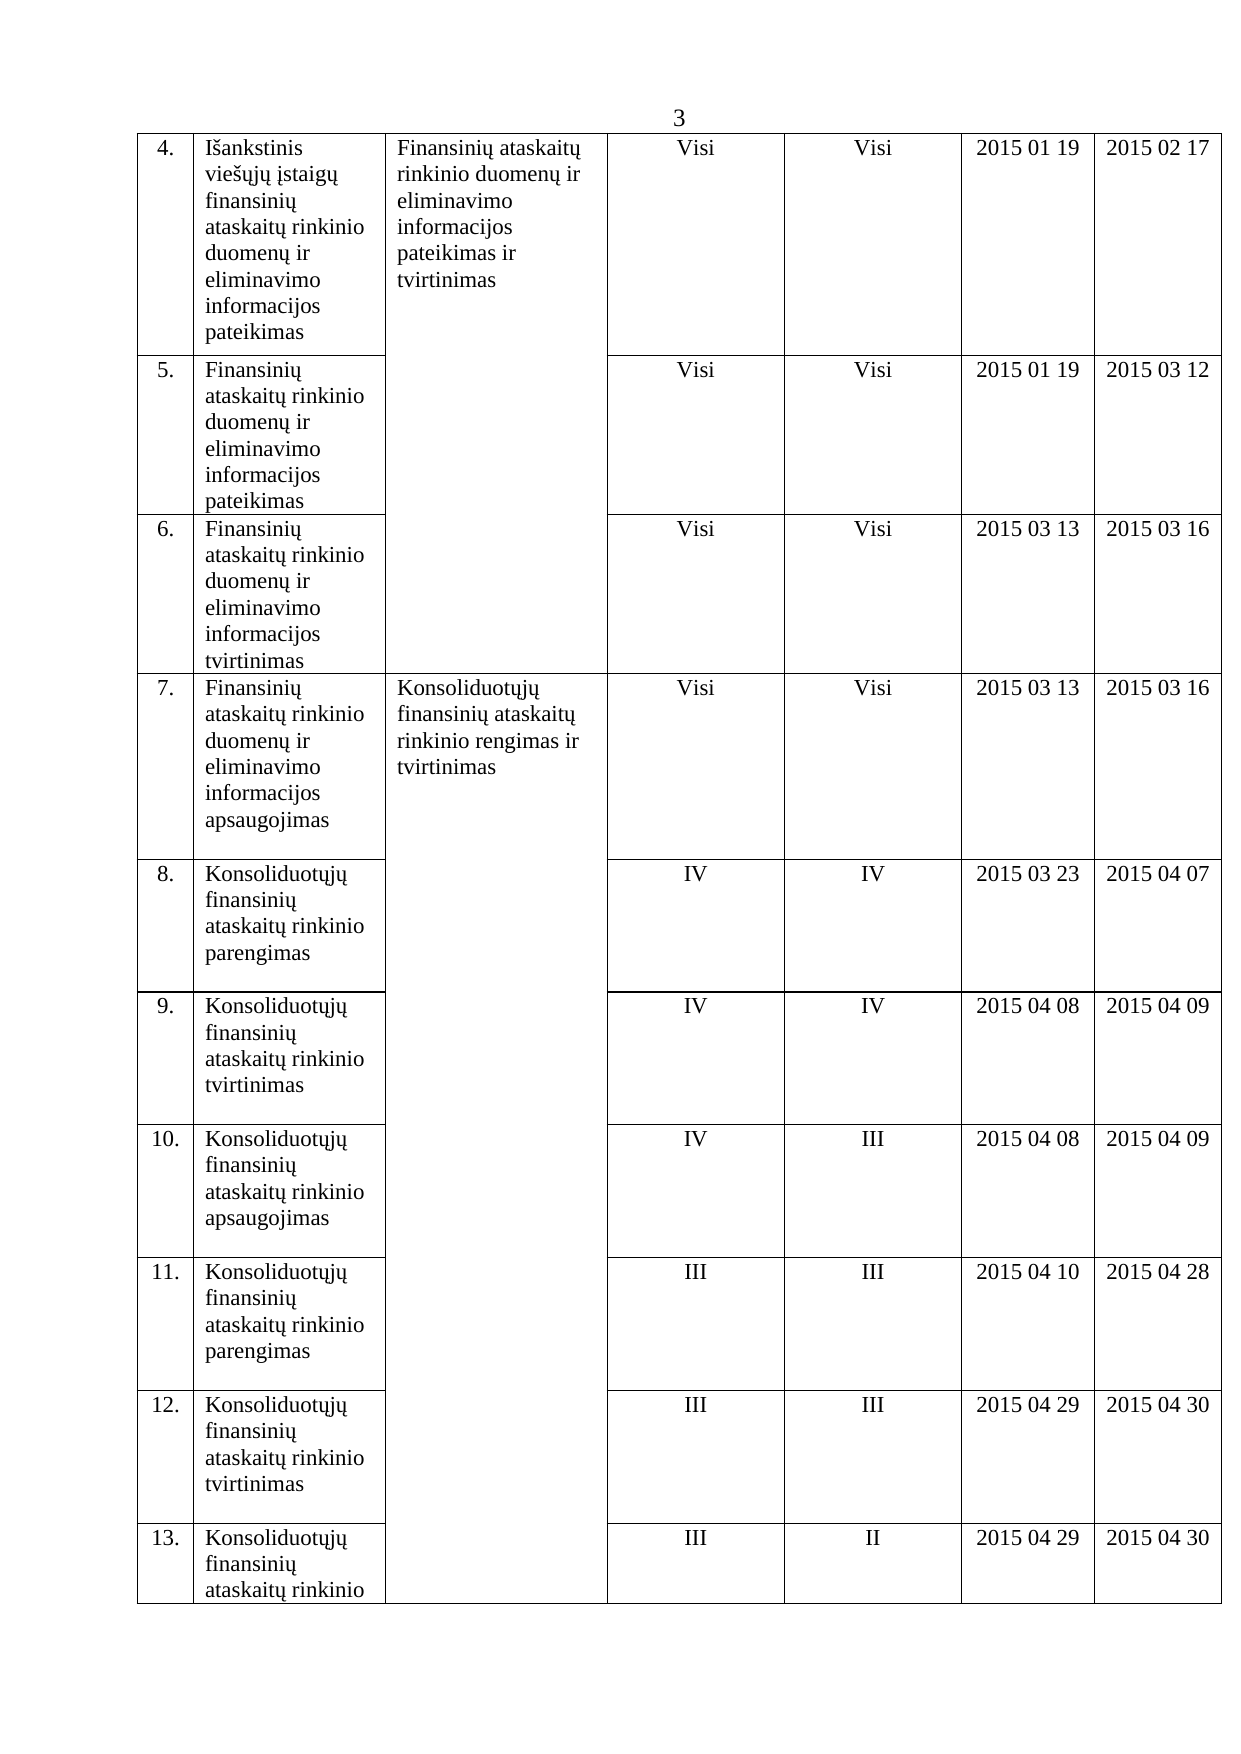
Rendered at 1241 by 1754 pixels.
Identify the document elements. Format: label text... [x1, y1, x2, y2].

table_cell Konsoliduotųjų finansinių ataskaitų rinkinio tvirtinimas [194, 1391, 385, 1523]
table_cell Konsoliduotųjų finansinių ataskaitų rinkinio tvirtinimas [194, 993, 385, 1124]
table_cell 2015 02 17 [1095, 134, 1221, 355]
table_cell 13. [138, 1524, 193, 1603]
table_cell Visi [608, 515, 784, 673]
table_cell 2015 04 28 [1095, 1258, 1221, 1390]
table_cell 2015 01 19 [962, 356, 1094, 514]
table_cell 2015 04 30 [1095, 1391, 1221, 1523]
table_cell 2015 04 29 [962, 1524, 1094, 1603]
table_cell 2015 04 30 [1095, 1524, 1221, 1603]
table_cell 7. [138, 674, 193, 858]
table_cell 2015 03 12 [1095, 356, 1221, 514]
table_cell 2015 04 07 [1095, 860, 1221, 991]
table_cell III [608, 1258, 784, 1390]
table_cell Visi [608, 134, 784, 355]
table_cell Konsoliduotųjų finansinių ataskaitų rinkinio [194, 1524, 385, 1603]
table_cell Išankstinis viešųjų įstaigų finansinių ataskaitų rinkinio duomenų ir eliminavimo informacijos pateikimas [194, 134, 385, 355]
table_cell 8. [138, 860, 193, 991]
table_cell 11. [138, 1258, 193, 1390]
table_cell Finansinių ataskaitų rinkinio duomenų ir eliminavimo informacijos pateikimas [194, 356, 385, 514]
table_cell 2015 04 09 [1095, 993, 1221, 1124]
table_cell 6. [138, 515, 193, 673]
table_cell Finansinių ataskaitų rinkinio duomenų ir eliminavimo informacijos pateikimas ir tvirtinimas [386, 134, 607, 673]
table_cell Finansinių ataskaitų rinkinio duomenų ir eliminavimo informacijos tvirtinimas [194, 515, 385, 673]
table_cell 2015 03 16 [1095, 515, 1221, 673]
table_cell Visi [608, 674, 784, 858]
table_cell III [608, 1391, 784, 1523]
table_cell Finansinių ataskaitų rinkinio duomenų ir eliminavimo informacijos apsaugojimas [194, 674, 385, 858]
table_cell III [785, 1258, 961, 1390]
table_cell Visi [608, 356, 784, 514]
table_cell Visi [785, 515, 961, 673]
table_cell IV [608, 993, 784, 1124]
table_cell Konsoliduotųjų finansinių ataskaitų rinkinio rengimas ir tvirtinimas [386, 674, 607, 1603]
table_cell Konsoliduotųjų finansinių ataskaitų rinkinio parengimas [194, 860, 385, 991]
table_cell IV [785, 993, 961, 1124]
table_cell 12. [138, 1391, 193, 1523]
table_cell IV [785, 860, 961, 991]
table_cell III [608, 1524, 784, 1603]
table_cell 4. [138, 134, 193, 355]
table_cell 10. [138, 1125, 193, 1257]
table_cell Konsoliduotųjų finansinių ataskaitų rinkinio apsaugojimas [194, 1125, 385, 1257]
table_cell 5. [138, 356, 193, 514]
table_cell 2015 04 29 [962, 1391, 1094, 1523]
table_cell 2015 03 13 [962, 515, 1094, 673]
table_cell Visi [785, 674, 961, 858]
table_cell Visi [785, 356, 961, 514]
table_cell 2015 01 19 [962, 134, 1094, 355]
table_cell II [785, 1524, 961, 1603]
table_cell 9. [138, 993, 193, 1124]
table_cell Konsoliduotųjų finansinių ataskaitų rinkinio parengimas [194, 1258, 385, 1390]
table_cell III [785, 1125, 961, 1257]
table_cell Visi [785, 134, 961, 355]
table_cell 2015 04 08 [962, 993, 1094, 1124]
table_cell 2015 03 13 [962, 674, 1094, 858]
table_cell IV [608, 860, 784, 991]
table_cell IV [608, 1125, 784, 1257]
table_cell 2015 04 08 [962, 1125, 1094, 1257]
table_cell 2015 04 09 [1095, 1125, 1221, 1257]
table_cell 2015 03 23 [962, 860, 1094, 991]
table_cell 2015 04 10 [962, 1258, 1094, 1390]
table_cell III [785, 1391, 961, 1523]
table_cell 2015 03 16 [1095, 674, 1221, 858]
